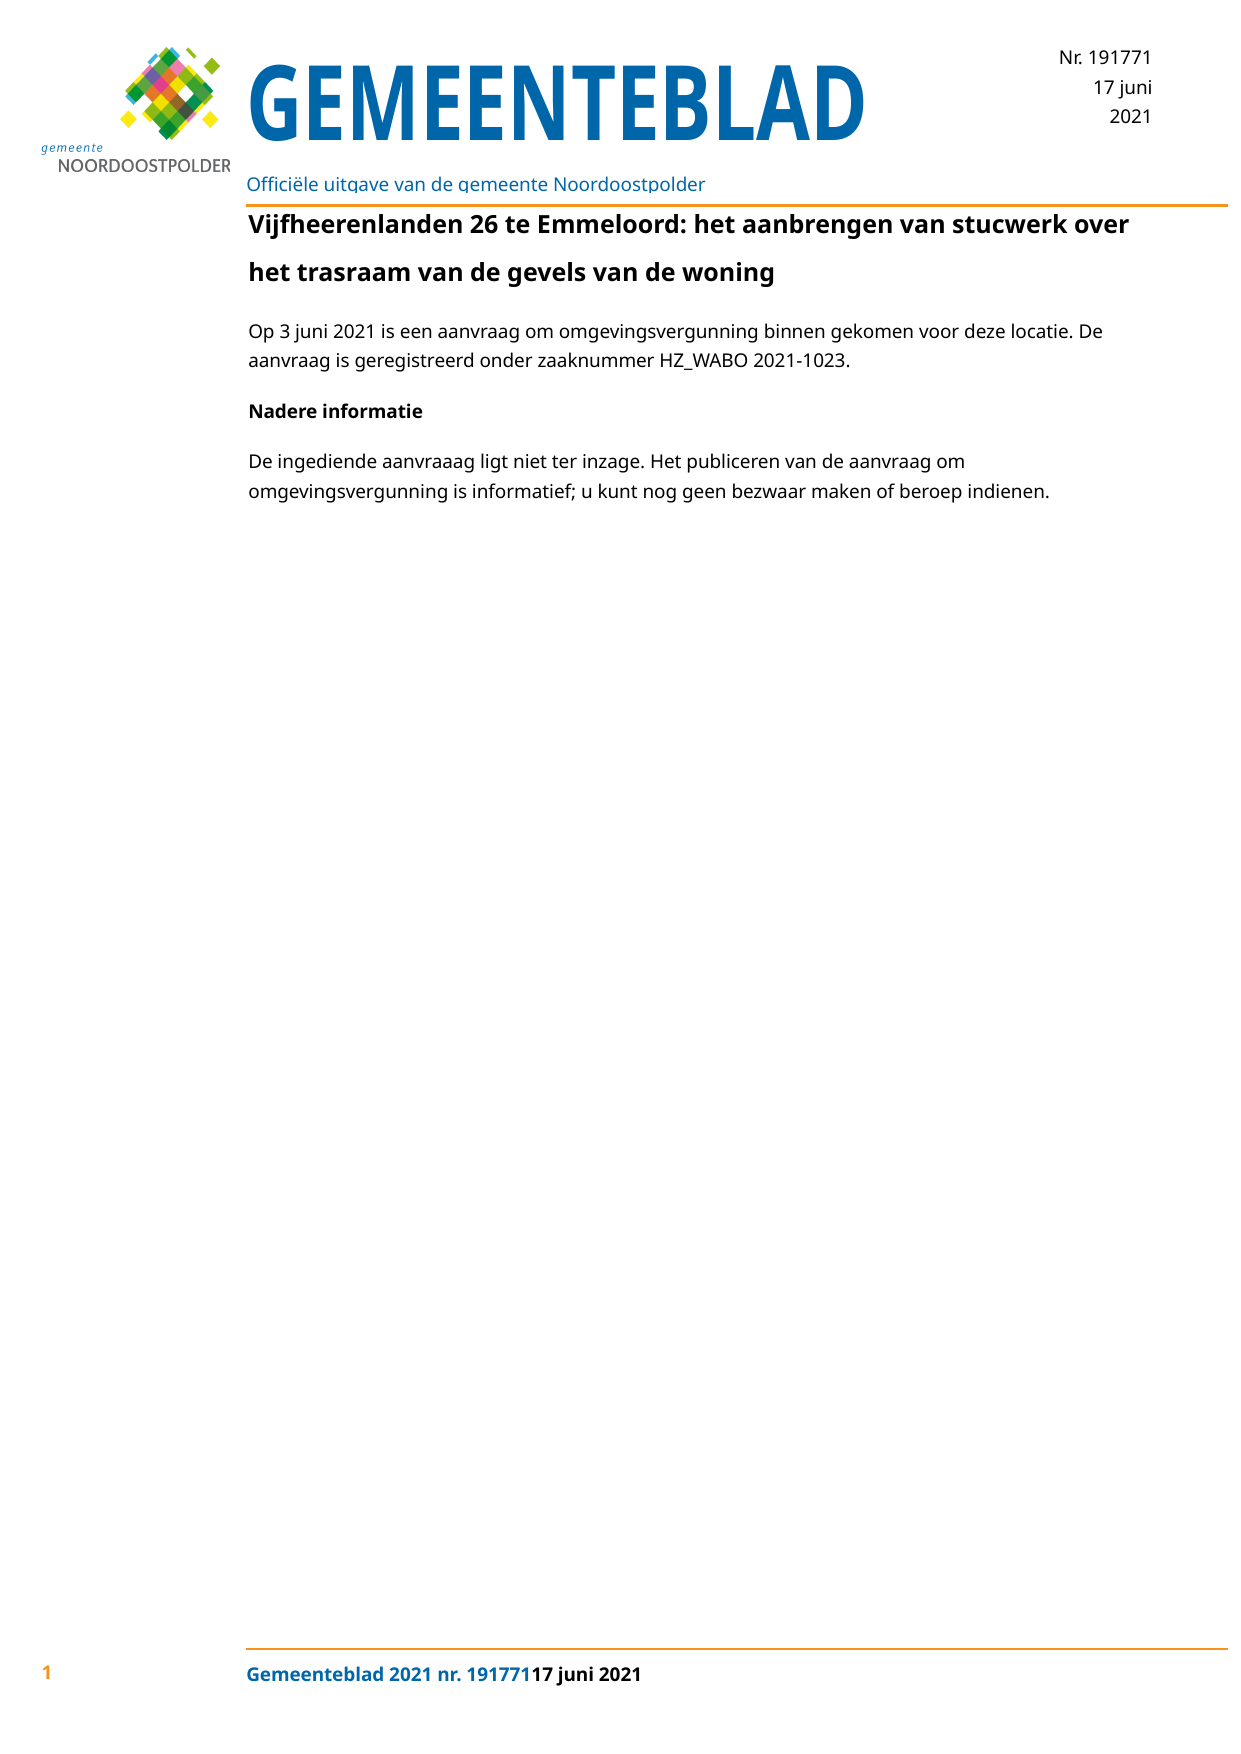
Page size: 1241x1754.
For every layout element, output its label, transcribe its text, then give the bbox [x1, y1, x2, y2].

text De ingediende aanvraaag ligt niet ter inzage. Het publiceren van de aanvraag om omgevingsvergunning is informatief; u kunt nog geen bezwaar maken of beroep indienen. [248, 448, 1152, 504]
text Op 3 juni 2021 is een aanvraag om omgevingsvergunning binnen gekomen voor deze locatie. De aanvraag is geregistreerd onder zaaknummer HZ_WABO 2021-1023. [248, 318, 1152, 373]
picture [41, 47, 231, 172]
text Vijfheerenlanden 26 te Emmeloord: het aanbrengen van stucwerk over het trasraam van de gevels van de woning [248, 207, 1152, 288]
text Nadere informatie [248, 398, 1152, 424]
